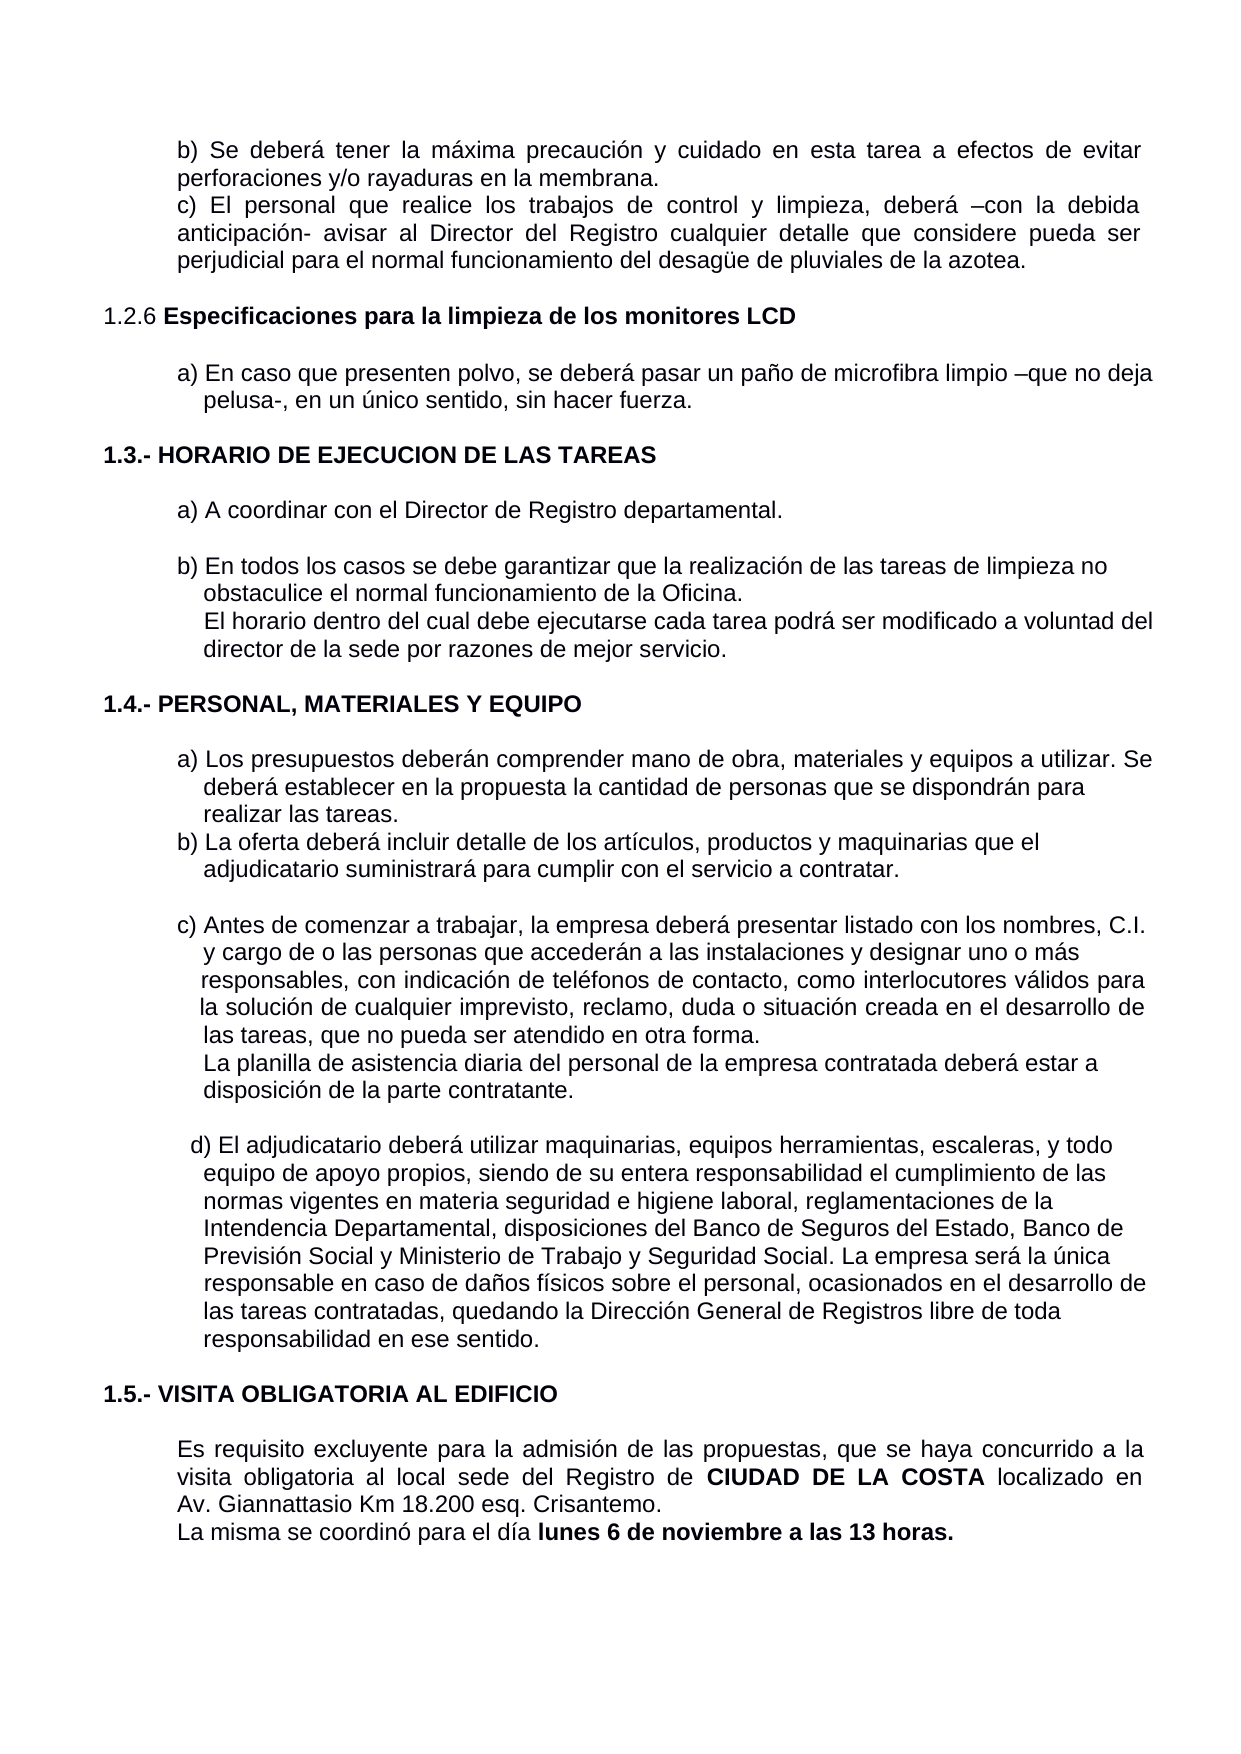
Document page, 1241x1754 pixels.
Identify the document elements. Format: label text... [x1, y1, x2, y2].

text 1.4.- PERSONAL, MATERIALES Y EQUIPO [103, 690, 1155, 717]
text a) Los presupuestos deberán comprender mano de obra, materiales y equipos a utilizar. Se deberá establecer en la propuesta la cantidad de personas que se dispondrán para realizar las tareas. [103, 745, 1155, 828]
text a) En caso que presenten polvo, se deberá pasar un paño de microfibra limpio –que no deja pelusa-, en un único sentido, sin hacer fuerza. [103, 358, 1155, 414]
text El horario dentro del cual debe ejecutarse cada tarea podrá ser modificado a voluntad del director de la sede por razones de mejor servicio. [103, 607, 1155, 662]
text La misma se coordinó para el día lunes 6 de noviembre a las 13 horas. [103, 1518, 1155, 1545]
text b) Se deberá tener la máxima precaución y cuidado en esta tarea a efectos de evitar perforaciones y/o rayaduras en la membrana. [103, 136, 1155, 191]
text 1.5.- VISITA OBLIGATORIA AL EDIFICIO [103, 1380, 1155, 1407]
text 1.2.6 Especificaciones para la limpieza de los monitores LCD [103, 302, 1155, 329]
text d) El adjudicatario deberá utilizar maquinarias, equipos herramientas, escaleras, y todo equipo de apoyo propios, siendo de su entera responsabilidad el cumplimiento de las normas vigentes en materia seguridad e higiene laboral, reglamentaciones de la Intendencia Departamental, disposiciones del Banco de Seguros del Estado, Banco de Previsión Social y Ministerio de Trabajo y Seguridad Social. La empresa será la única responsable en caso de daños físicos sobre el personal, ocasionados en el desarrollo de las tareas contratadas, quedando la Dirección General de Registros libre de toda responsabilidad en ese sentido. [103, 1131, 1155, 1352]
text Es requisito excluyente para la admisión de las propuestas, que se haya concurrido a la visita obligatoria al local sede del Registro de CIUDAD DE LA COSTA localizado en Av. Giannattasio Km 18.200 esq. Crisantemo. [103, 1435, 1155, 1518]
text c) Antes de comenzar a trabajar, la empresa deberá presentar listado con los nombres, C.I. y cargo de o las personas que accederán a las instalaciones y designar uno o más responsables, con indicación de teléfonos de contacto, como interlocutores válidos para la solución de cualquier imprevisto, reclamo, duda o situación creada en el desarrollo de las tareas, que no pueda ser atendido en otra forma. [103, 911, 1155, 1048]
text b) En todos los casos se debe garantizar que la realización de las tareas de limpieza no obstaculice el normal funcionamiento de la Oficina. [103, 552, 1155, 607]
text 1.3.- HORARIO DE EJECUCION DE LAS TAREAS [103, 441, 1155, 469]
text c) El personal que realice los trabajos de control y limpieza, deberá –con la debida anticipación- avisar al Director del Registro cualquier detalle que considere pueda ser perjudicial para el normal funcionamiento del desagüe de pluviales de la azotea. [103, 191, 1155, 274]
text a) A coordinar con el Director de Registro departamental. [103, 496, 1155, 524]
text b) La oferta deberá incluir detalle de los artículos, productos y maquinarias que el adjudicatario suministrará para cumplir con el servicio a contratar. [103, 828, 1155, 883]
text La planilla de asistencia diaria del personal de la empresa contratada deberá estar a disposición de la parte contratante. [103, 1048, 1155, 1104]
